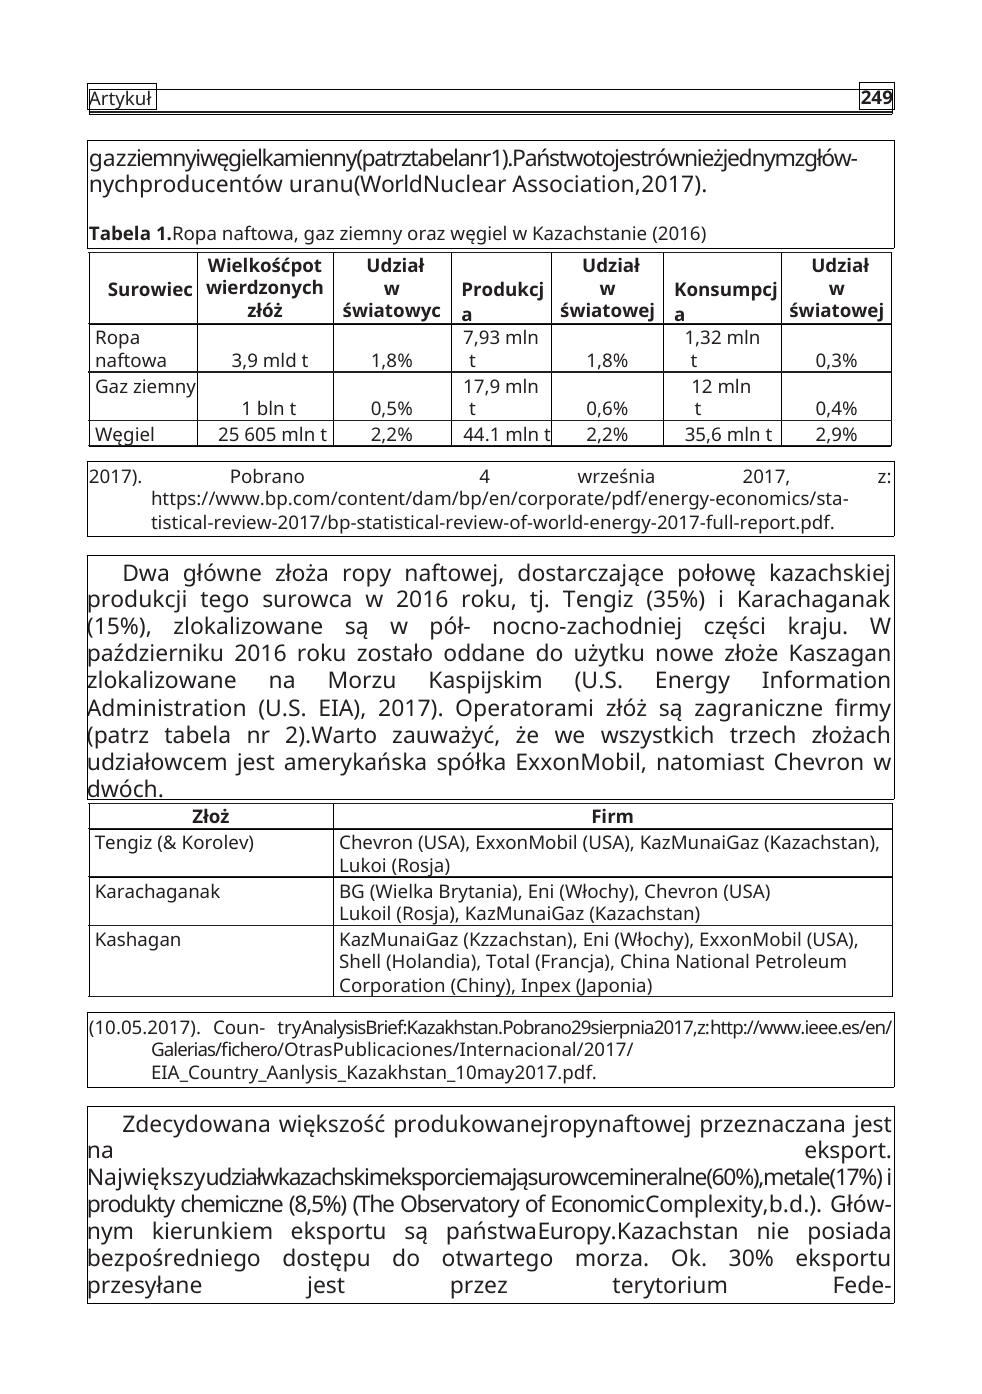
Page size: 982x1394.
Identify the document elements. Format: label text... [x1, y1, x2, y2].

text Karachaganak [94, 878, 333, 903]
text w światowej konsumpcji [788, 278, 885, 323]
text Gaz ziemny [95, 373, 197, 398]
text Tabela 1.Ropa naftowa, gaz ziemny oraz węgiel w Kazachstanie (2016) [89, 220, 894, 246]
text KazMunaiGaz (Kzzachstan), Eni (Włochy), ExxonMobil (USA), Shell (Holandia), Total (Francja), China National Petroleum Corporation (Chiny), Inpex (Japonia) [339, 928, 892, 996]
text Surowiec [108, 276, 197, 301]
text 2,2% [559, 421, 656, 445]
text 1,32 mln t dziennie [684, 326, 762, 371]
text Chevron (USA), ExxonMobil (USA), KazMunaiGaz (Kazachstan), Lukoi (Rosja) [339, 831, 892, 876]
text 0,4% [788, 396, 885, 420]
text gazziemnyiwęgielkamienny(patrztabelanr1).Państwotojestrównieżjednymzgłów-nychproducentów uranu(WorldNuclear Association,2017). [89, 144, 894, 199]
text Udział [366, 253, 451, 277]
text 0,3% [788, 348, 885, 371]
text 44.1 mln t [463, 421, 551, 445]
text 0,5% [338, 396, 445, 420]
text Źródło: Opracowanie własne na podstawie :U.S.Energy Information Administration, (10.05.2017). Coun- tryAnalysisBrief:Kazakhstan.Pobrano29sierpnia2017,z:http://www.ieee.es/en/Galerias/fichero/OtrasPublicaciones/Internacional/2017/EIA_Country_Aanlysis_Kazakhstan_10may2017.pdf. [89, 1016, 892, 1087]
text 1,8% [338, 348, 445, 371]
text 17,9 mln t dziennie [463, 375, 541, 420]
text Udział [811, 253, 891, 277]
text 1,8% [559, 348, 656, 371]
text Złoże [187, 804, 234, 828]
text Ropa naftowa [95, 326, 192, 371]
text 3,9 mld t [231, 348, 332, 371]
text Firmy [587, 804, 638, 828]
text Dwa główne złoża ropy naftowej, dostarczające połowę kazachskiej produkcji tego surowca w 2016 roku, tj. Tengiz (35%) i Karachaganak (15%), zlokalizowane są w pół- nocno-zachodniej części kraju. W październiku 2016 roku zostało oddane do użytku nowe złoże Kaszagan zlokalizowane na Morzu Kaspijskim (U.S. Energy Information Administration (U.S. EIA), 2017). Operatorami złóż są zagraniczne firmy (patrz tabela nr 2).Warto zauważyć, że we wszystkich trzech złożach udziałowcem jest amerykańska spółka ExxonMobil, natomiast Chevron w dwóch. [88, 560, 892, 799]
text 25 605 mln t [218, 421, 332, 445]
text 1 bln t [241, 396, 332, 420]
text Zdecydowana większość produkowanejropynaftowej przeznaczana jest na eksport. Największyudziałwkazachskimeksporciemająsurowcemineralne(60%),metale(17%) i produkty chemiczne (8,5%) (The Observatory of EconomicComplexity,b.d.). Głów- nym kierunkiem eksportu są państwaEuropy.Kazachstan nie posiada bezpośredniego dostępu do otwartego morza. Ok. 30% eksportu przesyłane jest przez terytorium Fede- racjiRosyjskiejzwykorzystaniemrurociągówCaspianPipelineConsortiumiUzen-Aty-rau-SamarazezłożaTengizlubtransportowanetankowcamizportuAtyraudoBaku, [88, 1110, 892, 1303]
text 249 [861, 84, 894, 109]
text Udział [582, 253, 663, 277]
text Artykuły [90, 90, 156, 109]
text Produkcja [461, 276, 551, 323]
text 7,93 mln t dziennie [463, 326, 541, 371]
text 12 mln t dzienni [691, 375, 756, 420]
text Wielkośćpotwierdzonychzłóż [203, 255, 327, 322]
text BG (Wielka Brytania), Eni (Włochy), Chevron (USA) Lukoil (Rosja), KazMunaiGaz (Kazachstan) [339, 879, 787, 925]
text 0,6% [559, 396, 656, 420]
text 2,9% [788, 421, 885, 445]
text w światowej produkcji [559, 278, 656, 323]
text Źródło: Opracowanie własne na podstawie: BP Statistical Review ofWorldEnergy, (lipiec 2017). Pobrano 4 września 2017, z: https://www.bp.com/content/dam/bp/en/corporate/pdf/energy-economics/sta-tistical-review-2017/bp-statistical-review-of-world-energy-2017-full-report.pdf. [89, 465, 892, 536]
text Tengiz (& Korolev) [94, 830, 333, 855]
text Węgiel [95, 421, 197, 445]
text 2,2% [338, 421, 445, 445]
text Kashagan [94, 926, 333, 952]
text Konsumpcja [674, 276, 781, 323]
text Artykuły [89, 85, 156, 89]
text w światowych złożach [339, 278, 445, 323]
text 35,6 mln t [684, 421, 781, 445]
